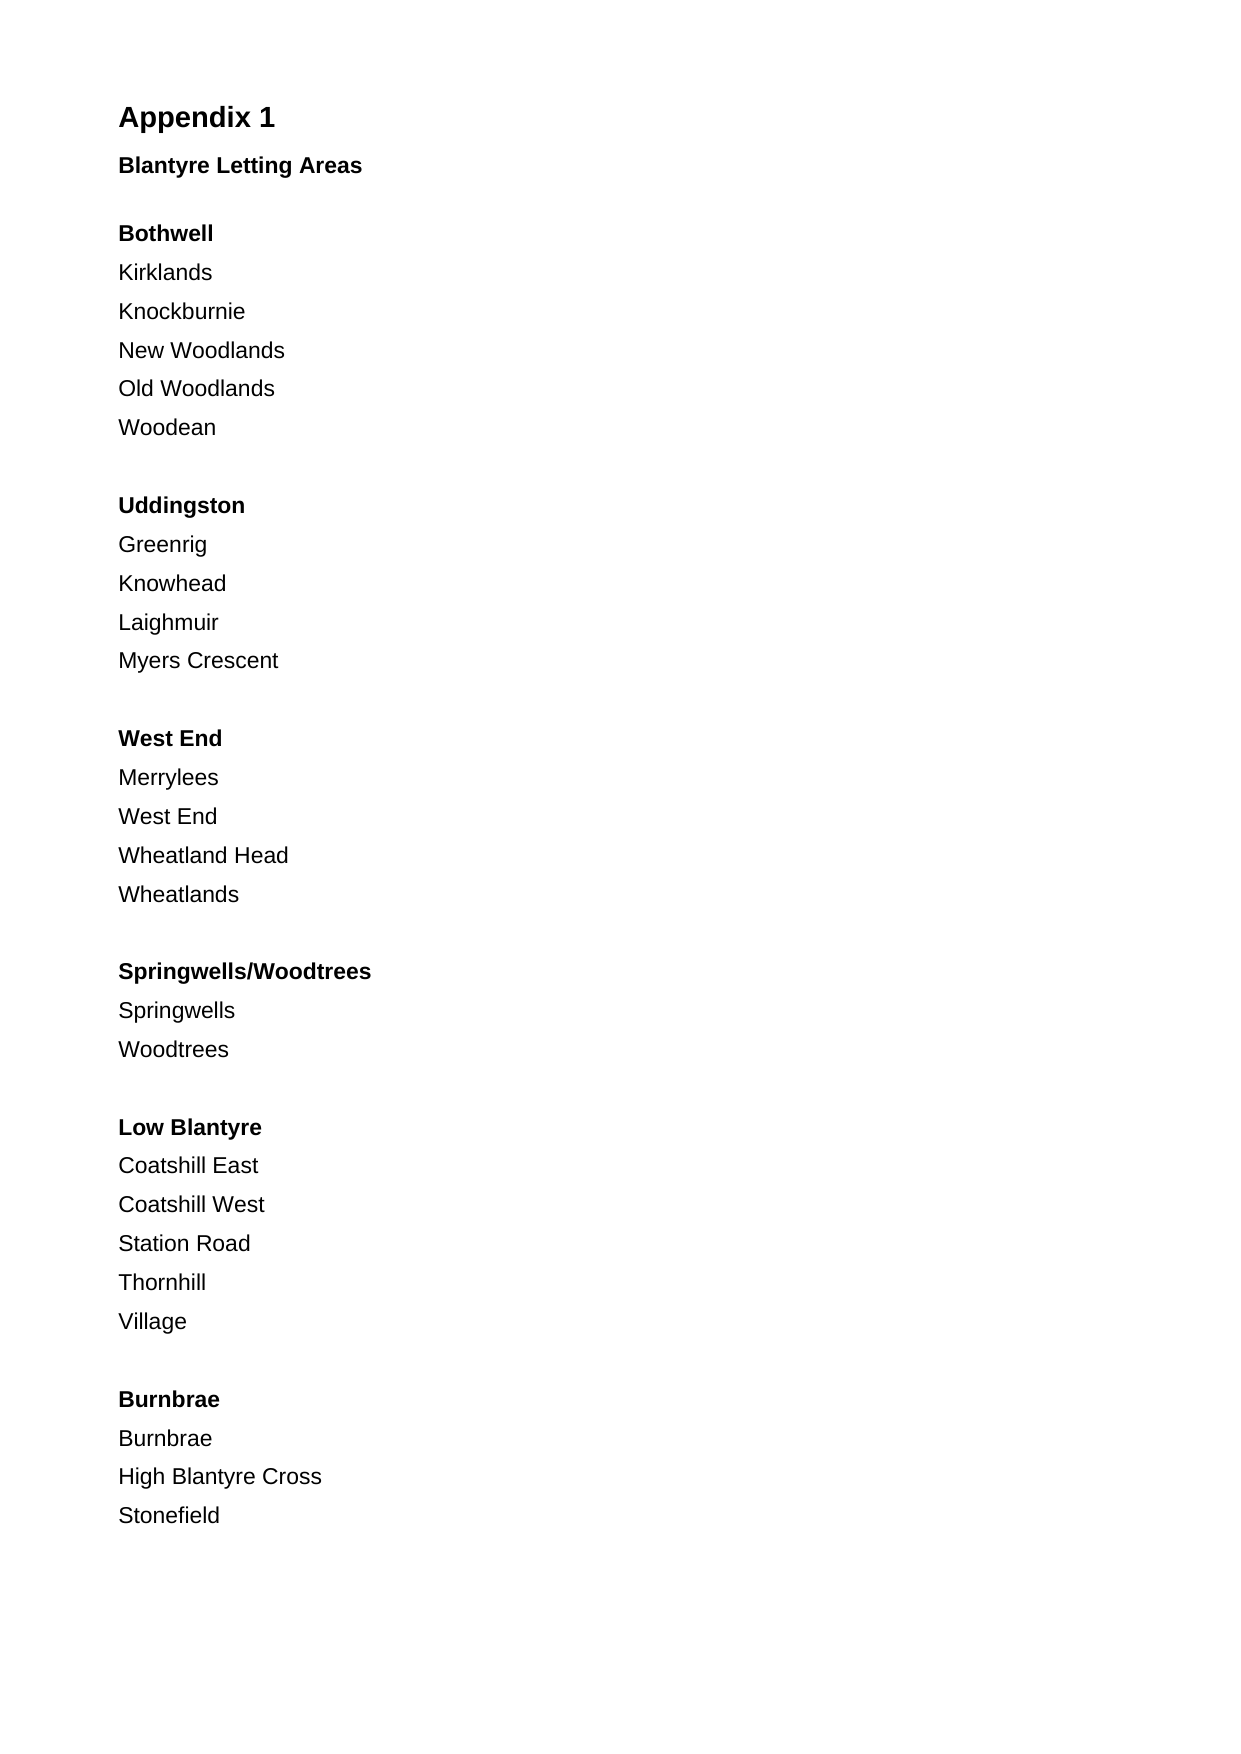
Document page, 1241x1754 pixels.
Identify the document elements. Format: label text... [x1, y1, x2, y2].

text Springwells [118, 997, 1122, 1023]
text Thornhill [118, 1269, 1122, 1295]
text Woodtrees [118, 1036, 1122, 1062]
text Bothwell [118, 220, 1122, 246]
text Coatshill East [118, 1152, 1122, 1179]
text Knockburnie [118, 298, 1122, 324]
text Blantyre Letting Areas [118, 152, 1122, 179]
text Low Blantyre [118, 1114, 1122, 1140]
text Burnbrae [118, 1386, 1122, 1412]
text New Woodlands [118, 337, 1122, 363]
text Burnbrae [118, 1424, 1122, 1451]
text Springwells/Woodtrees [118, 958, 1122, 984]
text Knowhead [118, 570, 1122, 596]
text Wheatland Head [118, 842, 1122, 868]
text Kirklands [118, 259, 1122, 285]
text Coatshill West [118, 1191, 1122, 1218]
text Uddingston [118, 492, 1122, 518]
text Laighmuir [118, 608, 1122, 635]
text Wheatlands [118, 881, 1122, 907]
text Merrylees [118, 764, 1122, 790]
text Woodean [118, 414, 1122, 441]
text West End [118, 725, 1122, 751]
text West End [118, 803, 1122, 829]
text Old Woodlands [118, 375, 1122, 402]
subtitle Appendix 1 [118, 100, 1122, 133]
text Greenrig [118, 531, 1122, 557]
text Stonefield [118, 1502, 1122, 1528]
text High Blantyre Cross [118, 1463, 1122, 1490]
text Village [118, 1308, 1122, 1334]
text Myers Crescent [118, 647, 1122, 674]
text Station Road [118, 1230, 1122, 1257]
